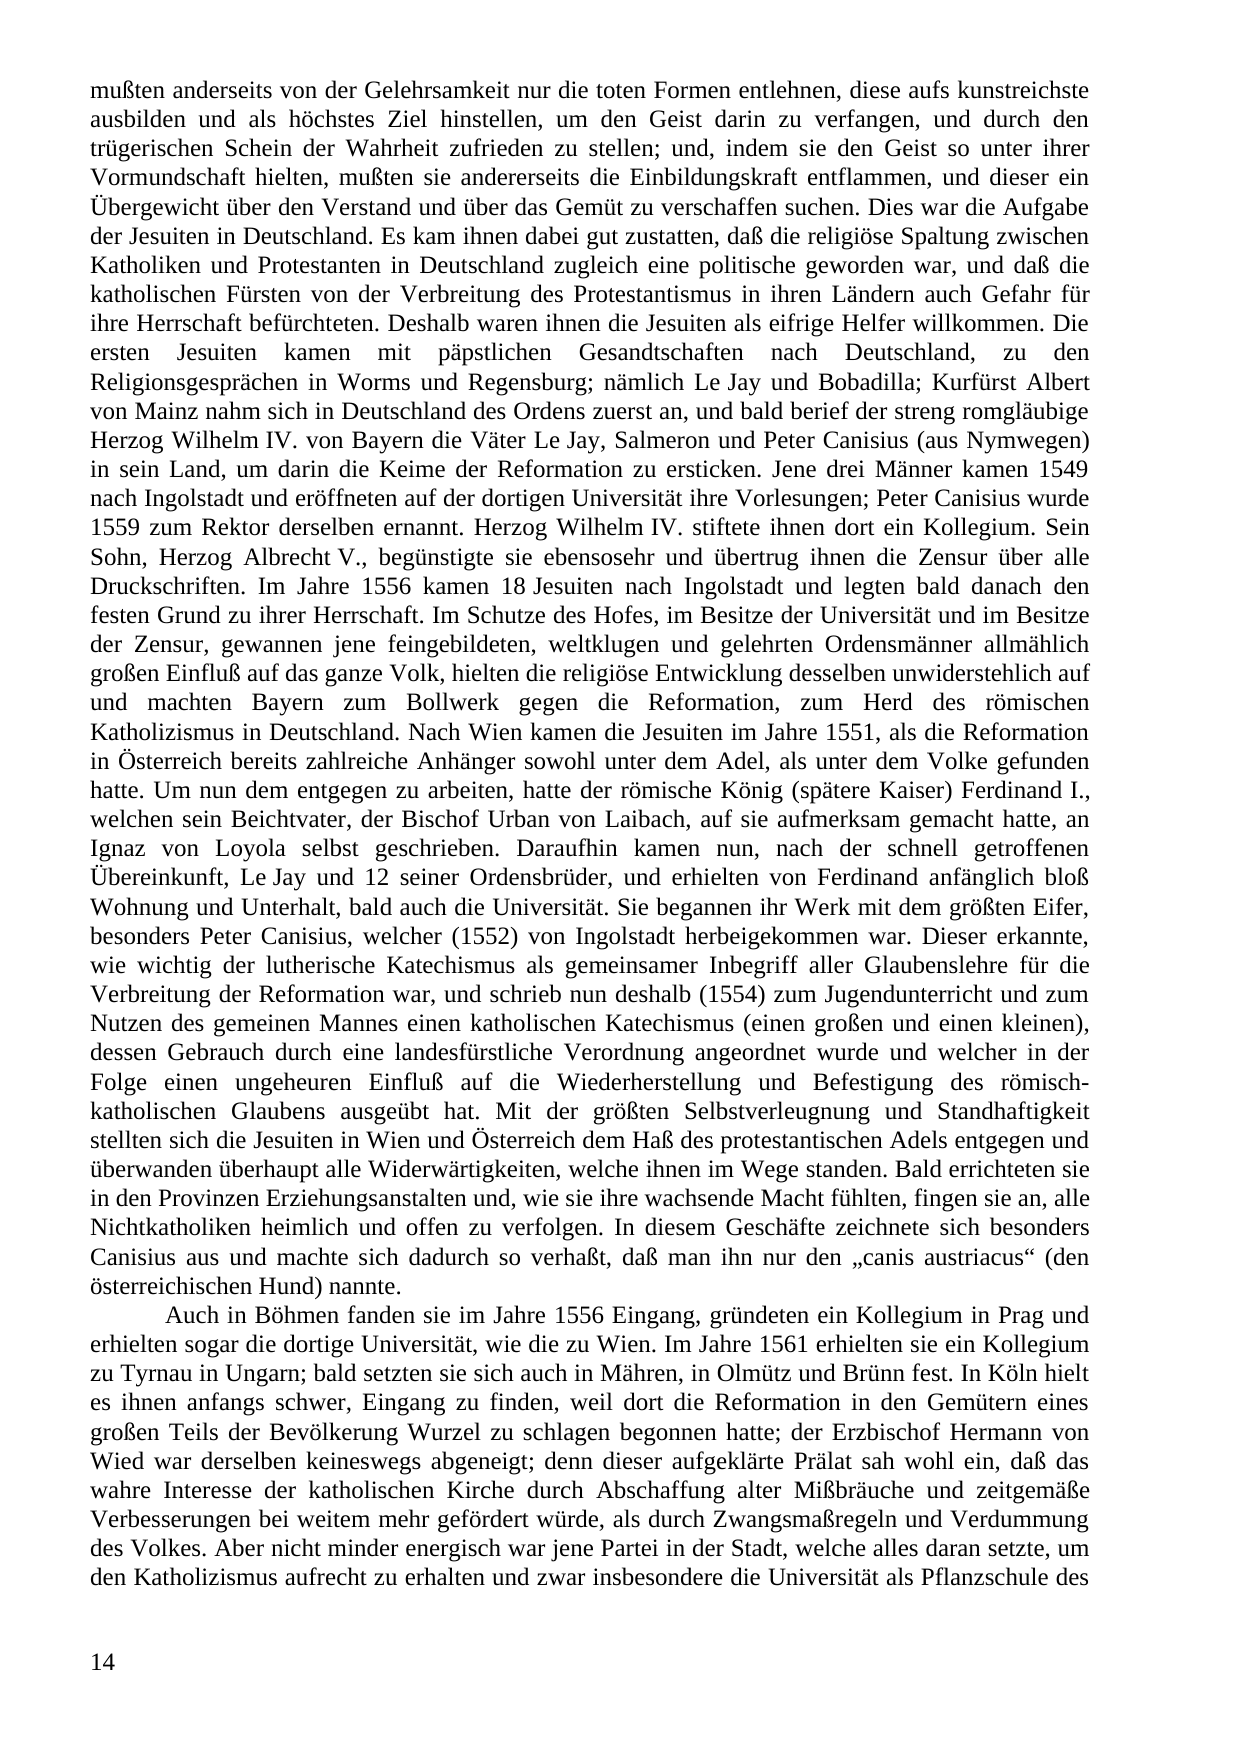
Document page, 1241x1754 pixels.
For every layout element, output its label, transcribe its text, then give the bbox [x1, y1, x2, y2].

text mußten anderseits von der Gelehrsamkeit nur die toten Formen entlehnen, diese aufs kunstreichste ausbilden und als höchstes Ziel hinstellen, um den Geist darin zu verfangen, und durch den trügerischen Schein der Wahrheit zufrieden zu stellen; und, indem sie den Geist so unter ihrer Vormundschaft hielten, mußten sie andererseits die Einbildungskraft entflammen, und dieser ein Übergewicht über den Verstand und über das Gemüt zu verschaffen suchen. Dies war die Aufgabe der Jesuiten in Deutschland. Es kam ihnen dabei gut zustatten, daß die religiöse Spaltung zwischen Katholiken und Protestanten in Deutschland zugleich eine politische geworden war, und daß die katholischen Fürsten von der Verbreitung des Protestantismus in ihren Ländern auch Gefahr für ihre Herrschaft befürchteten. Deshalb waren ihnen die Jesuiten als eifrige Helfer willkommen. Die ersten Jesuiten kamen mit päpstlichen Gesandtschaften nach Deutschland, zu den Religionsgesprächen in Worms und Regensburg; nämlich Le Jay und Bobadilla; Kurfürst Albert von Mainz nahm sich in Deutschland des Ordens zuerst an, und bald berief der streng romgläubige Herzog Wilhelm IV. von Bayern die Väter Le Jay, Salmeron und Peter Canisius (aus Nymwegen) in sein Land, um darin die Keime der Reformation zu ersticken. Jene drei Männer kamen 1549 nach Ingolstadt und eröffneten auf der dortigen Universität ihre Vorlesungen; Peter Canisius wurde 1559 zum Rektor derselben ernannt. Herzog Wilhelm IV. stiftete ihnen dort ein Kollegium. Sein Sohn, Herzog Albrecht V., begünstigte sie ebensosehr und übertrug ihnen die Zensur über alle Druckschriften. Im Jahre 1556 kamen 18 Jesuiten nach Ingolstadt und legten bald danach den festen Grund zu ihrer Herrschaft. Im Schutze des Hofes, im Besitze der Universität und im Besitze der Zensur, gewannen jene feingebildeten, weltklugen und gelehrten Ordensmänner allmählich großen Einfluß auf das ganze Volk, hielten die religiöse Entwicklung desselben unwiderstehlich auf und machten Bayern zum Bollwerk gegen die Reformation, zum Herd des römischen Katholizismus in Deutschland. Nach Wien kamen die Jesuiten im Jahre 1551, als die Reformation in Österreich bereits zahlreiche Anhänger sowohl unter dem Adel, als unter dem Volke gefunden hatte. Um nun dem entgegen zu arbeiten, hatte der römische König (spätere Kaiser) Ferdinand I., welchen sein Beichtvater, der Bischof Urban von Laibach, auf sie aufmerksam gemacht hatte, an Ignaz von Loyola selbst geschrieben. Daraufhin kamen nun, nach der schnell getroffenen Übereinkunft, Le Jay und 12 seiner Ordensbrüder, und erhielten von Ferdinand anfänglich bloß Wohnung und Unterhalt, bald auch die Universität. Sie begannen ihr Werk mit dem größten Eifer, besonders Peter Canisius, welcher (1552) von Ingolstadt herbeigekommen war. Dieser erkannte, wie wichtig der lutherische Katechismus als gemeinsamer Inbegriff aller Glaubenslehre für die Verbreitung der Reformation war, und schrieb nun deshalb (1554) zum Jugendunterricht und zum Nutzen des gemeinen Mannes einen katholischen Katechismus (einen großen und einen kleinen), dessen Gebrauch durch eine landesfürstliche Verordnung angeordnet wurde und welcher in der Folge einen ungeheuren Einfluß auf die Wiederherstellung und Befestigung des römisch-katholischen Glaubens ausgeübt hat. Mit der größten Selbstverleugnung und Standhaftigkeit stellten sich die Jesuiten in Wien und Österreich dem Haß des protestantischen Adels entgegen und überwanden überhaupt alle Widerwärtigkeiten, welche ihnen im Wege standen. Bald errichteten sie in den Provinzen Erziehungsanstalten und, wie sie ihre wachsende Macht fühlten, fingen sie an, alle Nichtkatholiken heimlich und offen zu verfolgen. In diesem Geschäfte zeichnete sich besonders Canisius aus und machte sich dadurch so verhaßt, daß man ihn nur den „canis austriacus“ (den österreichischen Hund) nannte. [90, 75, 1091, 1299]
text Auch in Böhmen fanden sie im Jahre 1556 Eingang, gründeten ein Kollegium in Prag und erhielten sogar die dortige Universität, wie die zu Wien. Im Jahre 1561 erhielten sie ein Kollegium zu Tyrnau in Ungarn; bald setzten sie sich auch in Mähren, in Olmütz und Brünn fest. In Köln hielt es ihnen anfangs schwer, Eingang zu finden, weil dort die Reformation in den Gemütern eines großen Teils der Bevölkerung Wurzel zu schlagen begonnen hatte; der Erzbischof Hermann von Wied war derselben keineswegs abgeneigt; denn dieser aufgeklärte Prälat sah wohl ein, daß das wahre Interesse der katholischen Kirche durch Abschaffung alter Mißbräuche und zeitgemäße Verbesserungen bei weitem mehr gefördert würde, als durch Zwangsmaßregeln und Verdummung des Volkes. Aber nicht minder energisch war jene Partei in der Stadt, welche alles daran setzte, um den Katholizismus aufrecht zu erhalten und zwar insbesondere die Universität als Pflanzschule des [90, 1299, 1091, 1591]
